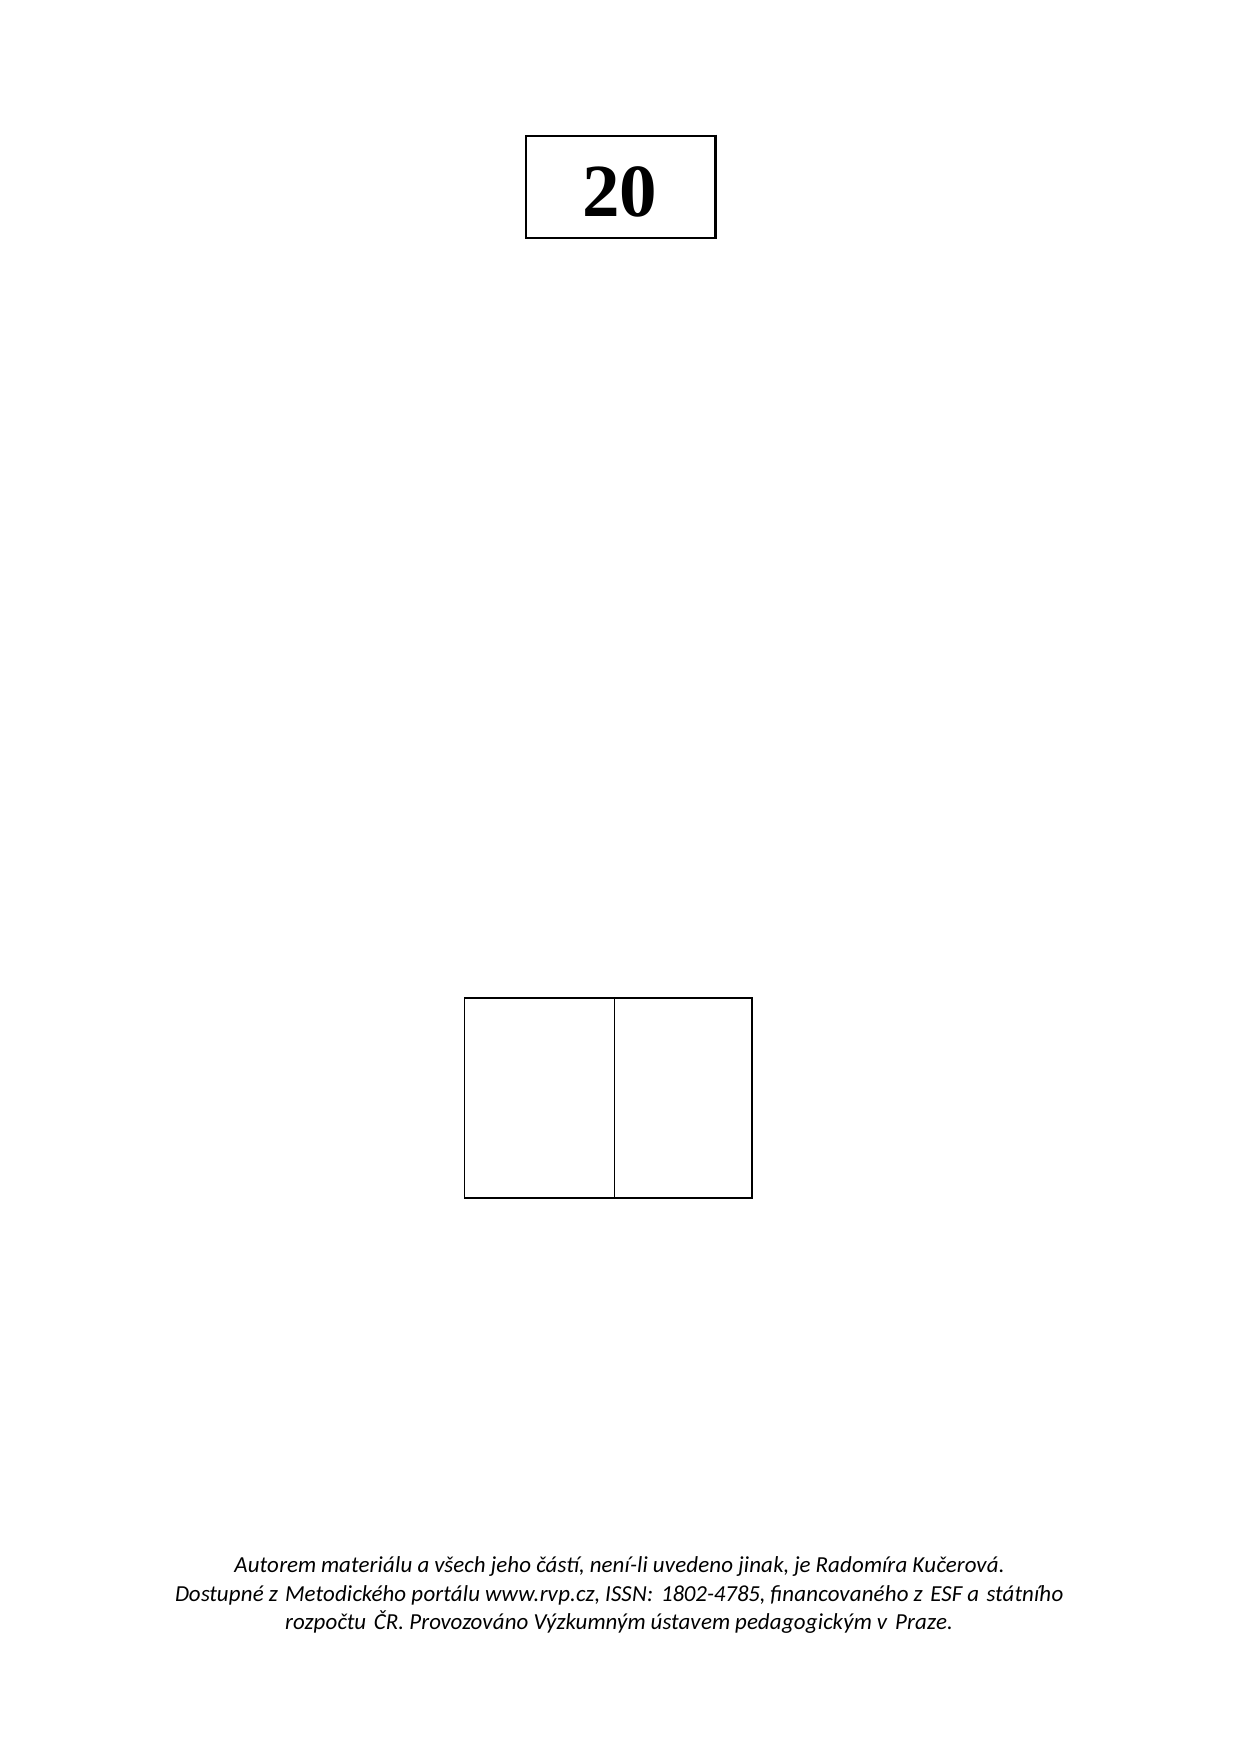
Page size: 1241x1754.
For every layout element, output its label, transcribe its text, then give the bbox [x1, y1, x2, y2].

text 20 [544, 146, 697, 227]
